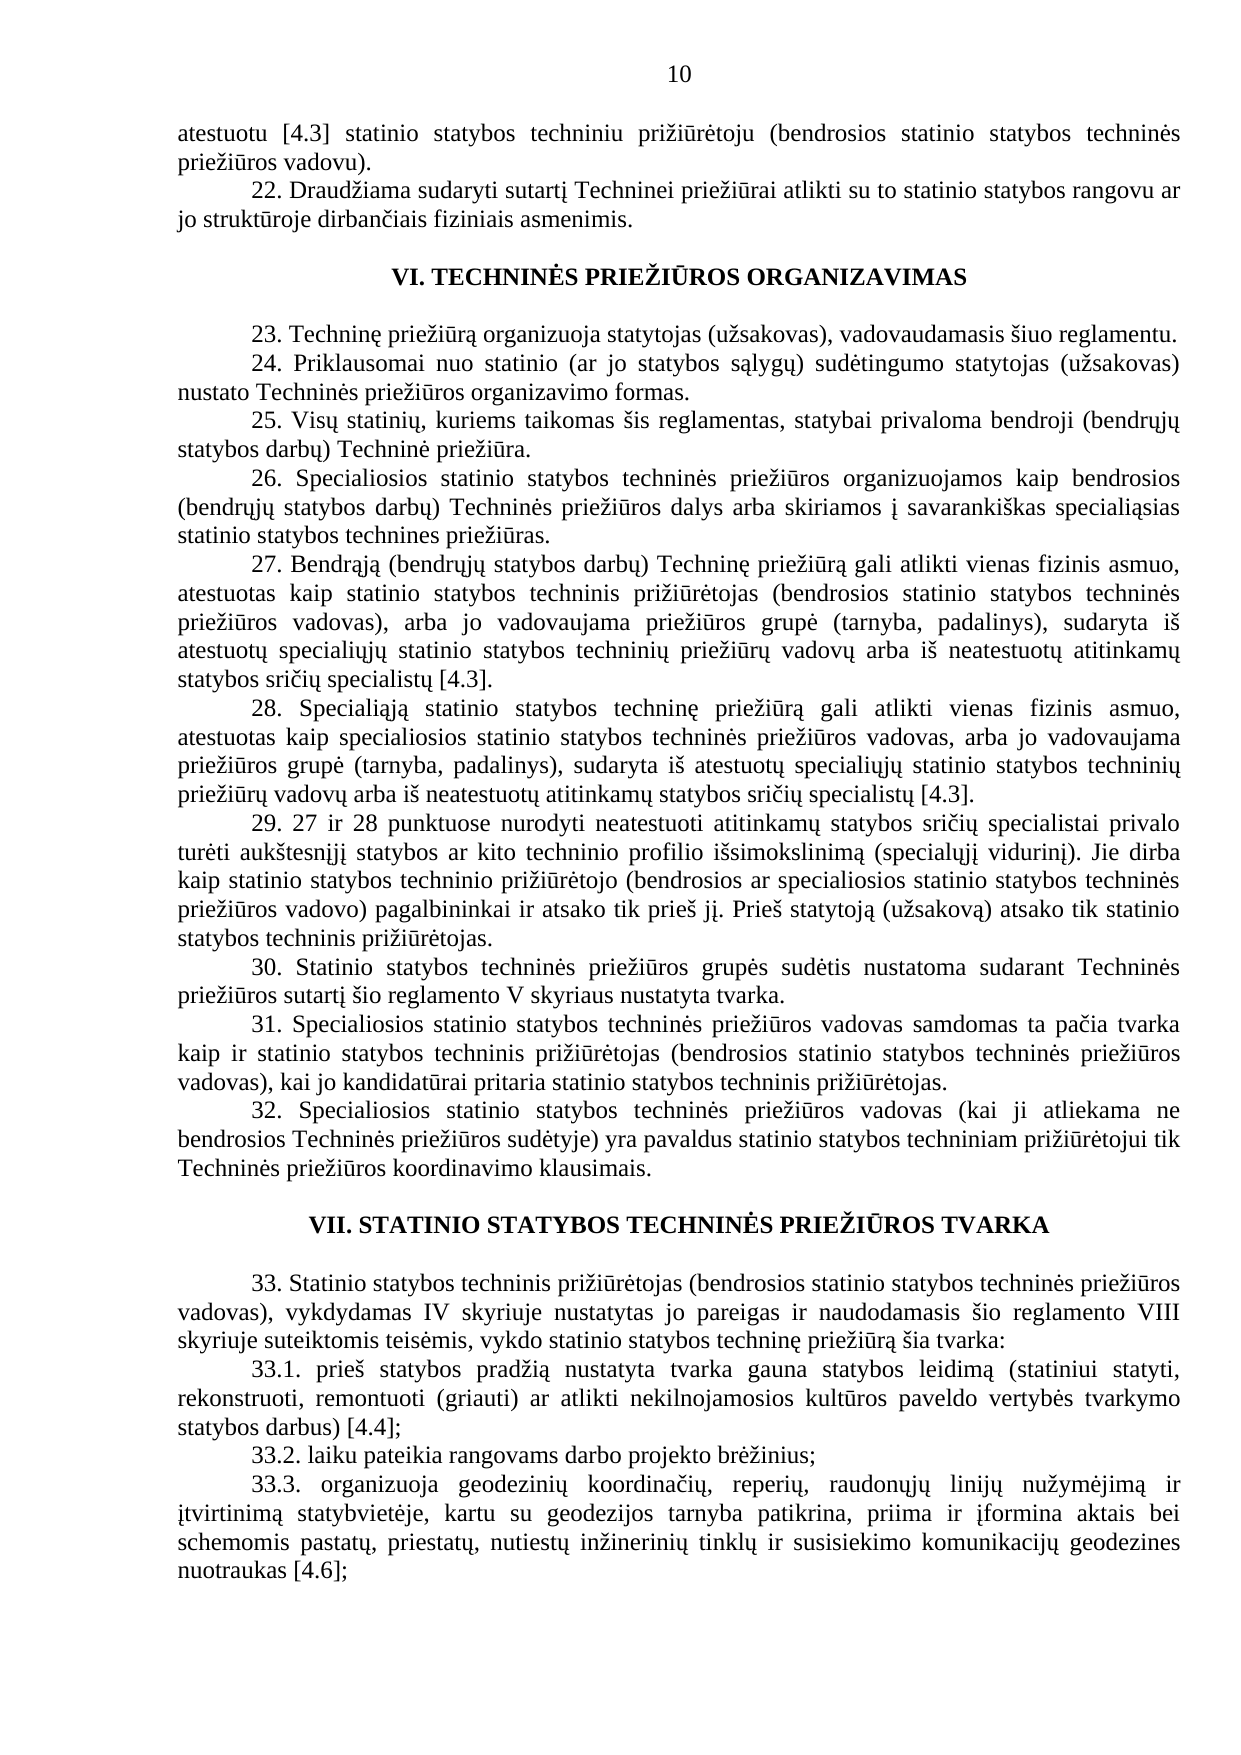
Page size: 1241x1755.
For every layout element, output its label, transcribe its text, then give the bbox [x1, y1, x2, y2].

text VII. STATINIO STATYBOS TECHNINĖS PRIEŽIŪROS TVARKA [177, 1211, 1181, 1239]
text 31. Specialiosios statinio statybos techninės priežiūros vadovas samdomas ta pačia tvarka kaip ir statinio statybos techninis prižiūrėtojas (bendrosios statinio statybos techninės priežiūros vadovas), kai jo kandidatūrai pritaria statinio statybos techninis prižiūrėtojas. [177, 1009, 1181, 1096]
text 33. Statinio statybos techninis prižiūrėtojas (bendrosios statinio statybos techninės priežiūros vadovas), vykdydamas IV skyriuje nustatytas jo pareigas ir naudodamasis šio reglamento VIII skyriuje suteiktomis teisėmis, vykdo statinio statybos techninę priežiūrą šia tvarka: [177, 1268, 1181, 1354]
text 22. Draudžiama sudaryti sutartį Techninei priežiūrai atlikti su to statinio statybos rangovu ar jo struktūroje dirbančiais fiziniais asmenimis. [177, 176, 1181, 233]
text 29. 27 ir 28 punktuose nurodyti neatestuoti atitinkamų statybos sričių specialistai privalo turėti aukštesnįjį statybos ar kito techninio profilio išsimokslinimą (specialųjį vidurinį). Jie dirba kaip statinio statybos techninio prižiūrėtojo (bendrosios ar specialiosios statinio statybos techninės priežiūros vadovo) pagalbininkai ir atsako tik prieš jį. Prieš statytoją (užsakovą) atsako tik statinio statybos techninis prižiūrėtojas. [177, 808, 1181, 952]
text 33.3. organizuoja geodezinių koordinačių, reperių, raudonųjų linijų nužymėjimą ir įtvirtinimą statybvietėje, kartu su geodezijos tarnyba patikrina, priima ir įformina aktais bei schemomis pastatų, priestatų, nutiestų inžinerinių tinklų ir susisiekimo komunikacijų geodezines nuotraukas [4.6]; [177, 1469, 1181, 1584]
text 28. Specialiąją statinio statybos techninę priežiūrą gali atlikti vienas fizinis asmuo, atestuotas kaip specialiosios statinio statybos techninės priežiūros vadovas, arba jo vadovaujama priežiūros grupė (tarnyba, padalinys), sudaryta iš atestuotų specialiųjų statinio statybos techninių priežiūrų vadovų arba iš neatestuotų atitinkamų statybos sričių specialistų [4.3]. [177, 693, 1181, 808]
text 25. Visų statinių, kuriems taikomas šis reglamentas, statybai privaloma bendroji (bendrųjų statybos darbų) Techninė priežiūra. [177, 406, 1181, 463]
text 32. Specialiosios statinio statybos techninės priežiūros vadovas (kai ji atliekama ne bendrosios Techninės priežiūros sudėtyje) yra pavaldus statinio statybos techniniam prižiūrėtojui tik Techninės priežiūros koordinavimo klausimais. [177, 1096, 1181, 1182]
text VI. TECHNINĖS PRIEŽIŪROS ORGANIZAVIMAS [177, 262, 1181, 291]
text 30. Statinio statybos techninės priežiūros grupės sudėtis nustatoma sudarant Techninės priežiūros sutartį šio reglamento V skyriaus nustatyta tvarka. [177, 952, 1181, 1009]
text 23. Techninę priežiūrą organizuoja statytojas (užsakovas), vadovaudamasis šiuo reglamentu. [177, 319, 1181, 348]
text 27. Bendrąją (bendrųjų statybos darbų) Techninę priežiūrą gali atlikti vienas fizinis asmuo, atestuotas kaip statinio statybos techninis prižiūrėtojas (bendrosios statinio statybos techninės priežiūros vadovas), arba jo vadovaujama priežiūros grupė (tarnyba, padalinys), sudaryta iš atestuotų specialiųjų statinio statybos techninių priežiūrų vadovų arba iš neatestuotų atitinkamų statybos sričių specialistų [4.3]. [177, 549, 1181, 693]
text 24. Priklausomai nuo statinio (ar jo statybos sąlygų) sudėtingumo statytojas (užsakovas) nustato Techninės priežiūros organizavimo formas. [177, 348, 1181, 406]
text atestuotu [4.3] statinio statybos techniniu prižiūrėtoju (bendrosios statinio statybos techninės priežiūros vadovu). [177, 118, 1181, 176]
text 33.2. laiku pateikia rangovams darbo projekto brėžinius; [177, 1441, 1181, 1469]
text 26. Specialiosios statinio statybos techninės priežiūros organizuojamos kaip bendrosios (bendrųjų statybos darbų) Techninės priežiūros dalys arba skiriamos į savarankiškas specialiąsias statinio statybos technines priežiūras. [177, 463, 1181, 549]
text 33.1. prieš statybos pradžią nustatyta tvarka gauna statybos leidimą (statiniui statyti, rekonstruoti, remontuoti (griauti) ar atlikti nekilnojamosios kultūros paveldo vertybės tvarkymo statybos darbus) [4.4]; [177, 1354, 1181, 1441]
